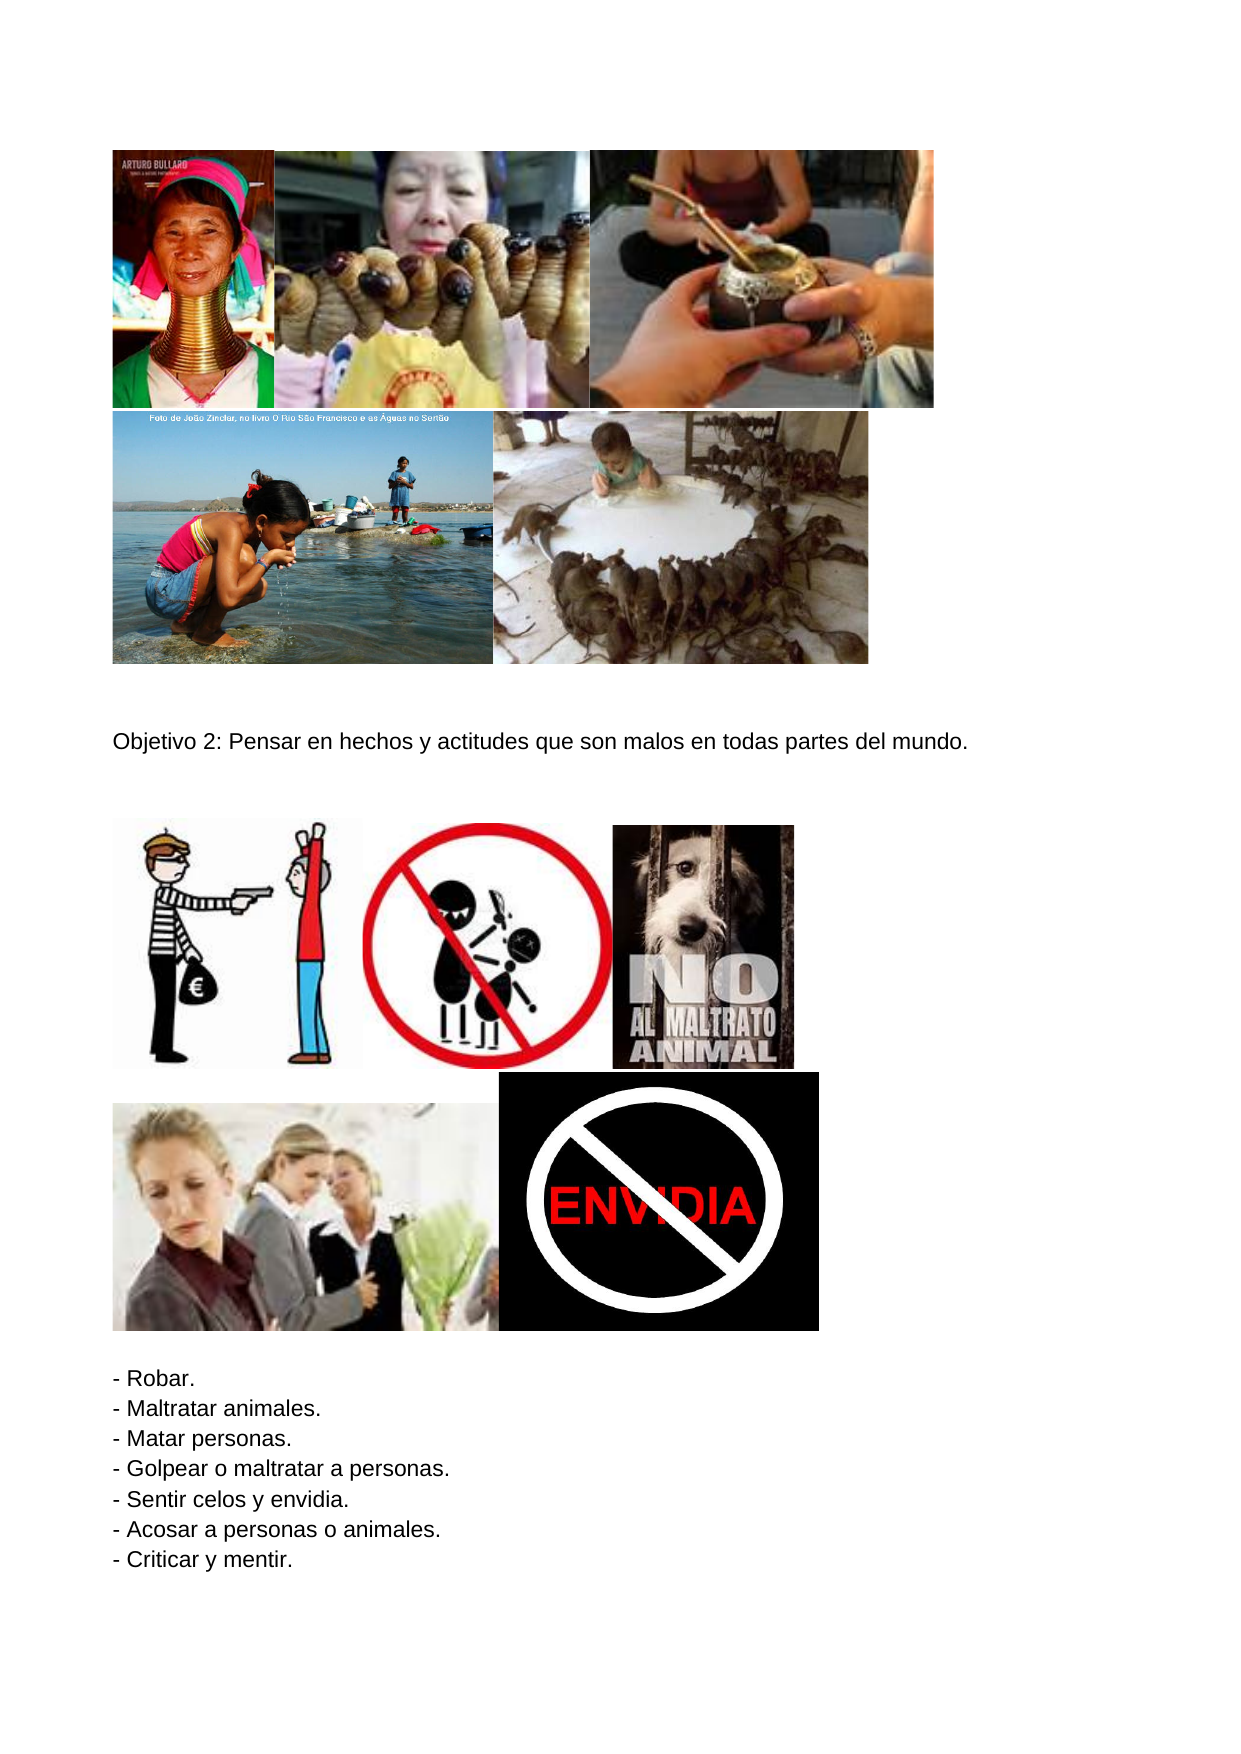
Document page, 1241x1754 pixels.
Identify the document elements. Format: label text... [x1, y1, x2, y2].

picture [112, 411, 869, 664]
picture [112, 818, 795, 1069]
text Objetivo 2: Pensar en hechos y actitudes que son malos en todas partes del mundo. - Robar. - Maltratar animales. - Matar personas. - Golpear o maltratar a personas. - Sentir celos y envidia. - Acosar a personas o animales. - Criticar y mentir. [112, 667, 1128, 1572]
picture [112, 1072, 819, 1331]
picture [112, 150, 934, 408]
